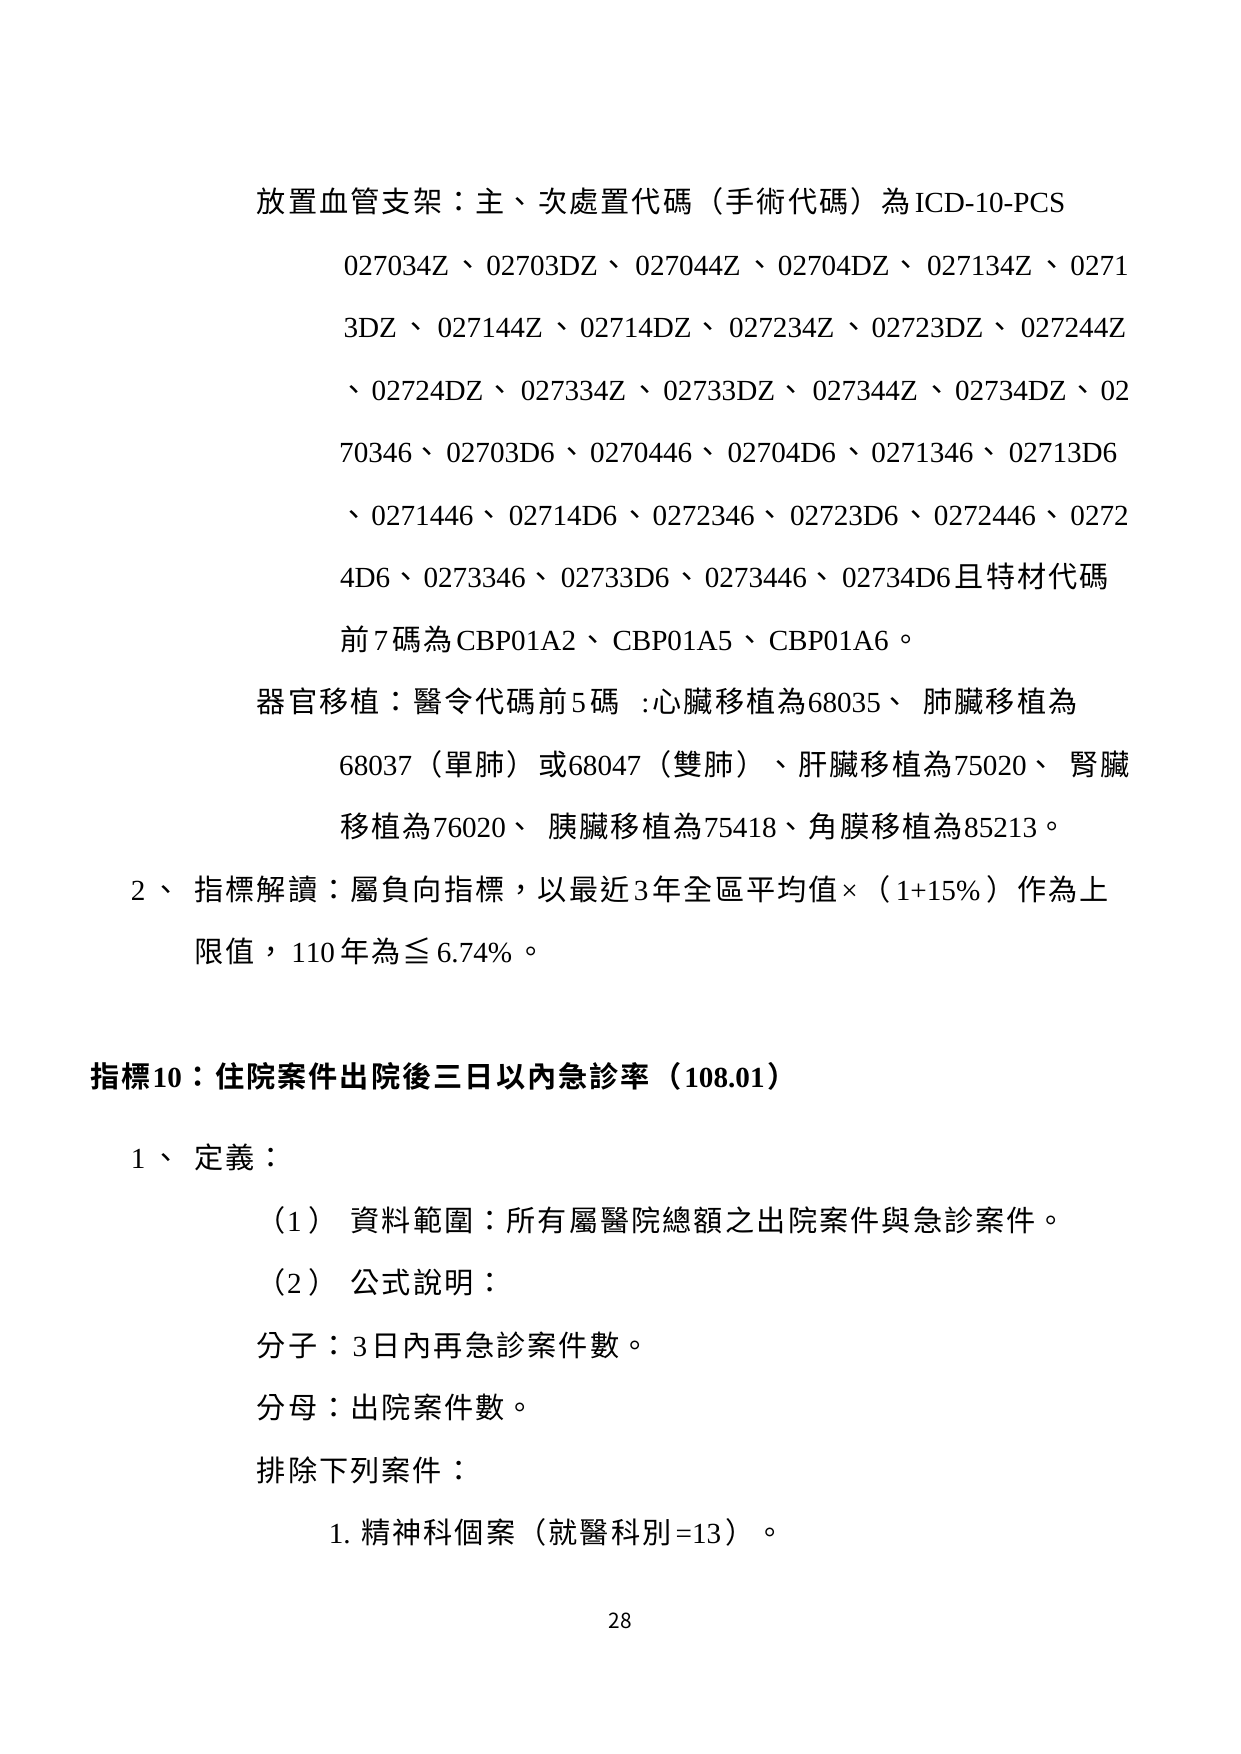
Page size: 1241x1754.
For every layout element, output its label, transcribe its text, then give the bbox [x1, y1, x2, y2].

list 資料範圍：所有屬醫院總額之出院案件與急診案件。 [251, 1177, 1139, 1239]
text 排除下列案件： [251, 1427, 1139, 1489]
list 精神科個案（就醫科別=13）。 [326, 1489, 1139, 1552]
text 指標10：住院案件出院後三日以內急診率（108.01） [89, 1033, 1139, 1096]
list 定義： [126, 1114, 1139, 1177]
text 器官移植：醫令代碼前5碼 : 心臟移植為68035、 肺臟移植為68037（單肺）或68047（雙肺）、肝臟移植為75020、 腎臟移植為76020、 胰臟移植為75418、角膜移植為85213。 [251, 658, 1139, 846]
list 指標解讀：屬負向指標，以最近3年全區平均值×（1+15%）作為上限值，110年為≦6.74%。 [126, 846, 1139, 971]
text 分子：3日內再急診案件數。 [251, 1302, 1139, 1364]
list 公式說明： [251, 1239, 1139, 1302]
text 放置血管支架：主、次處置代碼（手術代碼）為ICD-10-PCS 027034Z、02703DZ、027044Z、02704DZ、027134Z、02713DZ、027144Z、02714DZ、027234Z、02723DZ、027244Z、02724DZ、027334Z、02733DZ、027344Z、02734DZ、0270346、02703D6、0270446、02704D6、0271346、02713D6、0271446、02714D6、0272346、02723D6、0272446、02724D6、0273346、02733D6、0273446、02734D6且特材代碼前7碼為CBP01A2、CBP01A5、CBP01A6。 [251, 158, 1139, 658]
text 分母：出院案件數。 [251, 1364, 1139, 1427]
